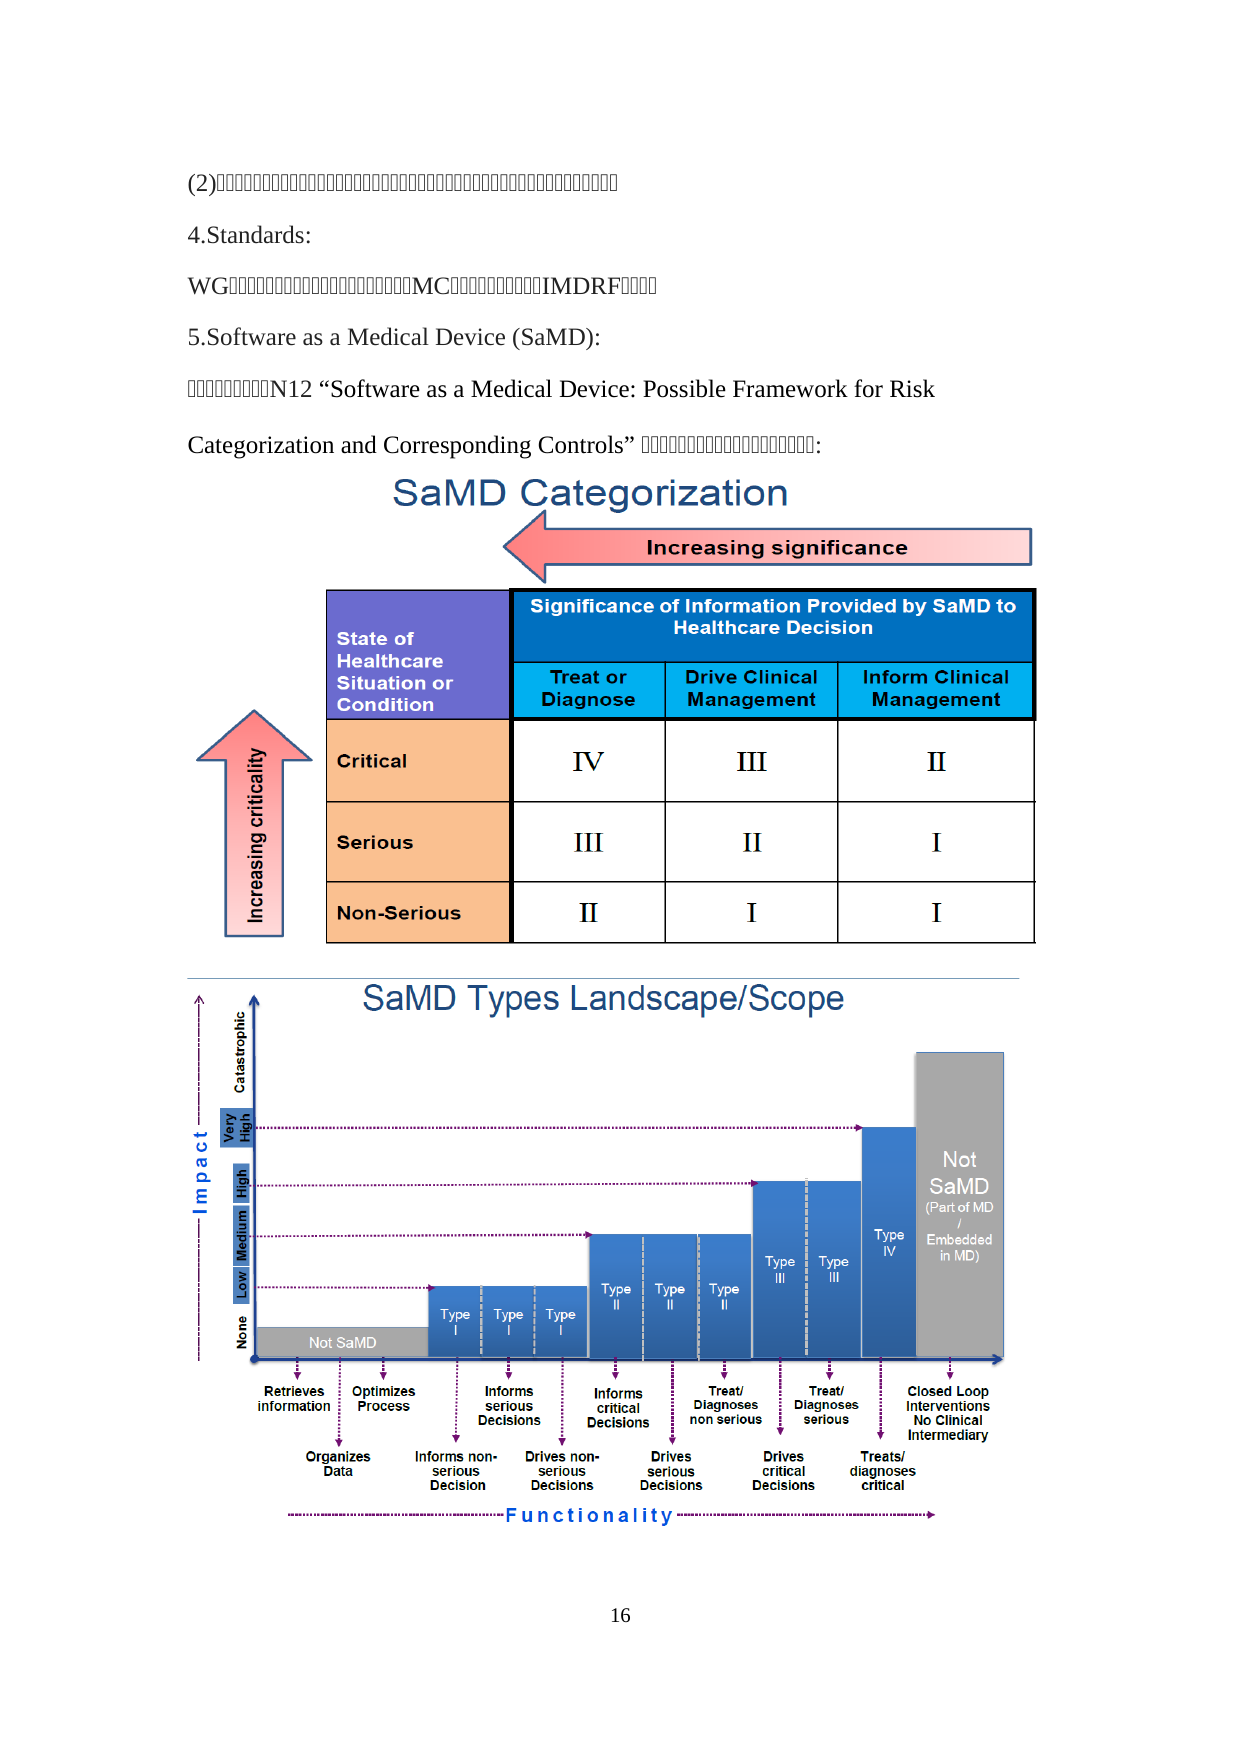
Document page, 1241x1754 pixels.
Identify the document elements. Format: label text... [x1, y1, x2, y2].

text WG已完成調查八個會員國採認標準情形的列表，MC同意將該份訊息公開在IMDRF網站上。 [187, 267, 1053, 305]
picture [187, 978, 1020, 1529]
text 5.Software as a Medical Device (SaMD): [187, 318, 1053, 356]
text 依據原規劃時程完成N12 “Software as a Medical Device: Possible Framework for Risk Categorization and Corresponding Controls” 文件，並將醫用軟體依照下列原則於以分類: [187, 370, 1053, 464]
text (2)評估現有的電子交換格式是否能夠容納醫療器材識別資訊的傳送，或者是否需要建立一個新的系統。 [187, 164, 1053, 202]
text 4.Standards: [187, 216, 1053, 253]
picture [187, 477, 1047, 950]
